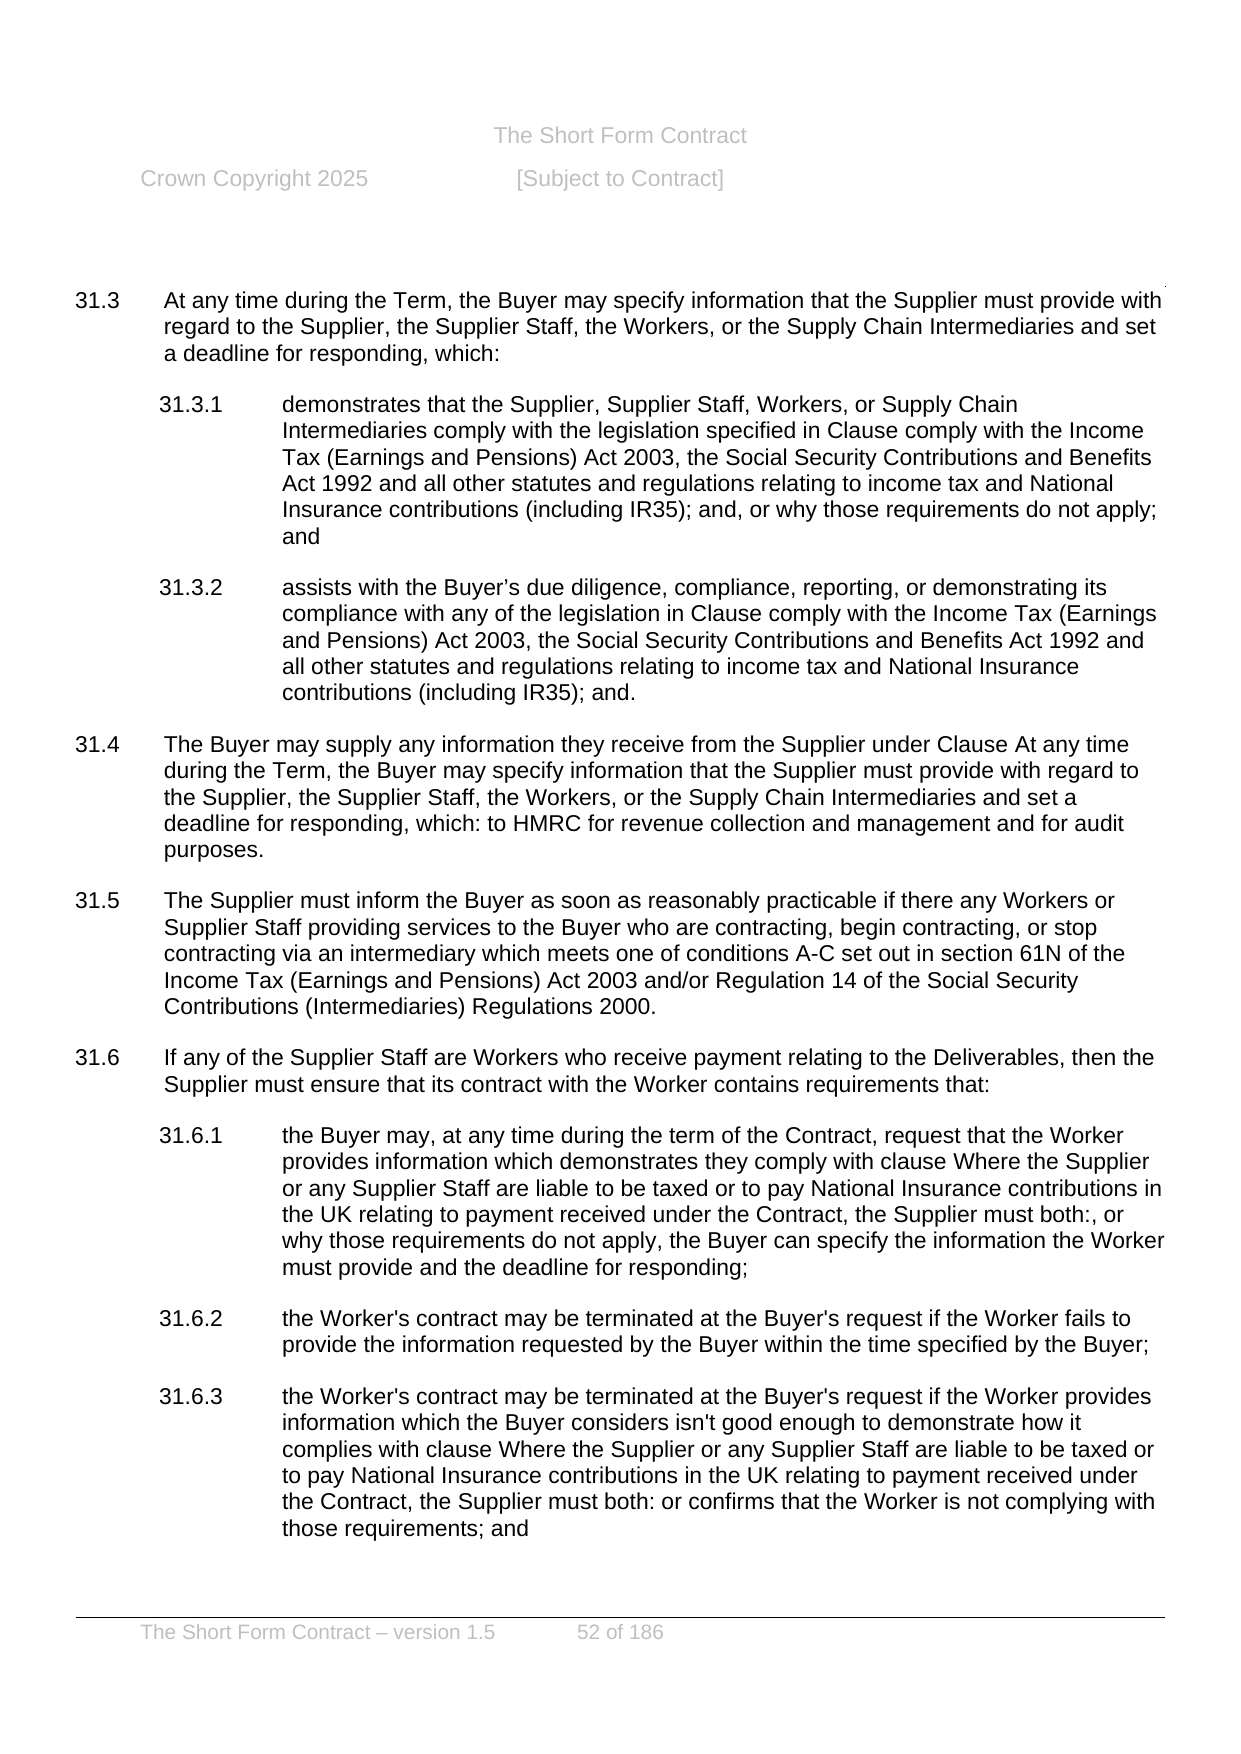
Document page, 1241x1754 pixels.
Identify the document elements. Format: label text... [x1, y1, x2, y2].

list If any of the Supplier Staff are Workers who receive payment relating to the Deliverables, then the Supplier must ensure that its contract with the Worker contains requirements that: [75, 1044, 1166, 1097]
list The Buyer may supply any information they receive from the Supplier under Clause 31.3 to HMRC for revenue collection and management and for audit purposes. [75, 731, 1166, 862]
list the Buyer may, at any time during the term of the Contract, request that the Worker provides information which demonstrates they comply with clause 31.2, or why those requirements do not apply, the Buyer can specify the information the Worker must provide and the deadline for responding; [223, 1122, 1166, 1280]
list The Supplier must inform the Buyer as soon as reasonably practicable if there any Workers or Supplier Staff providing services to the Buyer who are contracting, begin contracting, or stop contracting via an intermediary which meets one of conditions A-C set out in section 61N of the Income Tax (Earnings and Pensions) Act 2003 and/or Regulation 14 of the Social Security Contributions (Intermediaries) Regulations 2000. [75, 887, 1166, 1019]
list the Worker's contract may be terminated at the Buyer's request if the Worker provides information which the Buyer considers isn't good enough to demonstrate how it complies with clause 31.2 or confirms that the Worker is not complying with those requirements; and [223, 1383, 1166, 1541]
list the Worker's contract may be terminated at the Buyer's request if the Worker fails to provide the information requested by the Buyer within the time specified by the Buyer; [223, 1305, 1166, 1358]
list demonstrates that the Supplier, Supplier Staff, Workers, or Supply Chain Intermediaries comply with the legislation specified in Clause 31.2.1, or why those requirements do not apply; and [223, 391, 1166, 549]
list At any time during the Term, the Buyer may specify information that the Supplier must provide with regard to the Supplier, the Supplier Staff, the Workers, or the Supply Chain Intermediaries and set a deadline for responding, which: [75, 287, 1166, 366]
list assists with the Buyer’s due diligence, compliance, reporting, or demonstrating its compliance with any of the legislation in Clause 31.2.1. [223, 574, 1166, 706]
